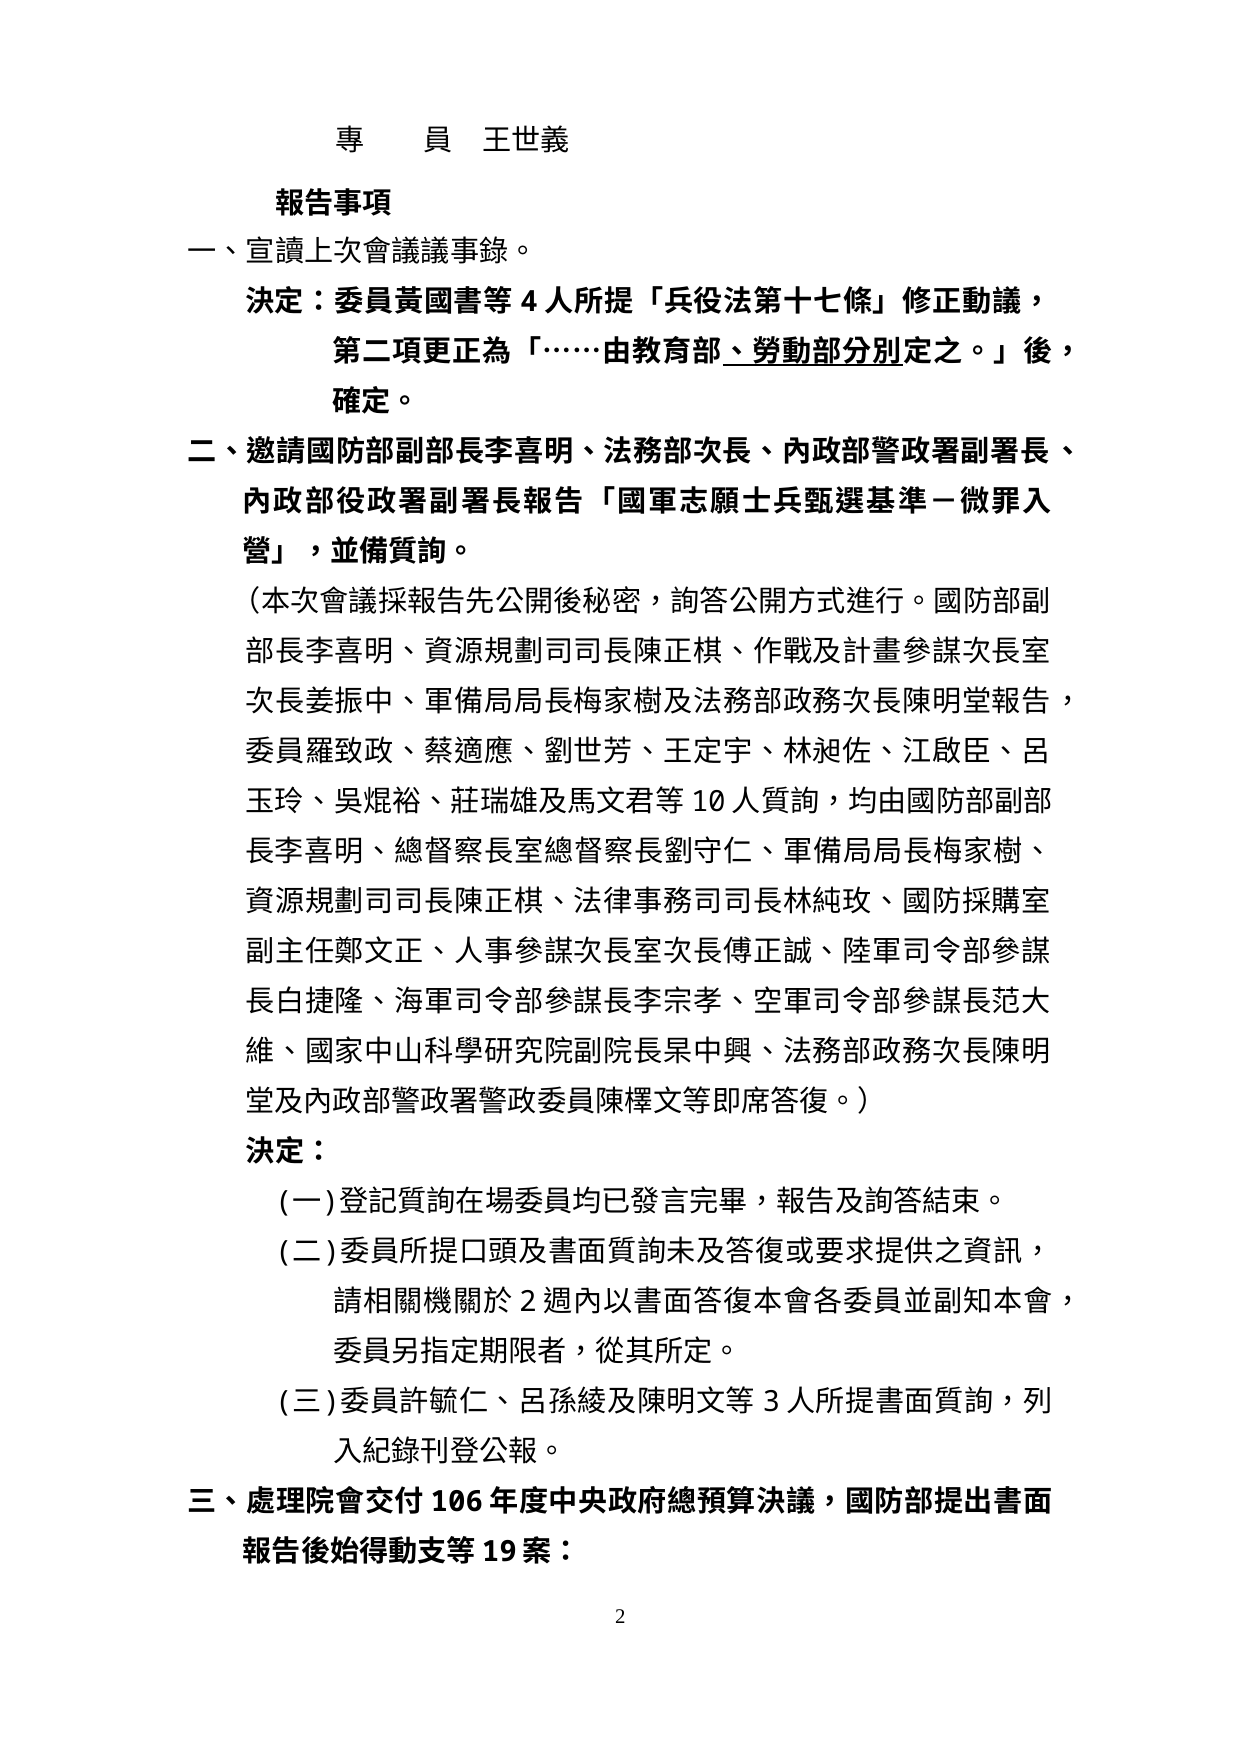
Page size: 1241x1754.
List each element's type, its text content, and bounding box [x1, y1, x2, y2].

text （本次會議採報告先公開後秘密，詢答公開方式進行。國防部副部長李喜明、資源規劃司司長陳正棋、作戰及計畫參謀次長室次長姜振中、軍備局局長梅家樹及法務部政務次長陳明堂報告，委員羅致政、蔡適應、劉世芳、王定宇、林昶佐、江啟臣、呂玉玲、吳焜裕、莊瑞雄及馬文君等10人質詢，均由國防部副部長李喜明、總督察長室總督察長劉守仁、軍備局局長梅家樹、資源規劃司司長陳正棋、法律事務司司長林純玫、國防採購室副主任鄭文正、人事參謀次長室次長傅正誠、陸軍司令部參謀長白捷隆、海軍司令部參謀長李宗孝、空軍司令部參謀長范大維、國家中山科學研究院副院長杲中興、法務部政務次長陳明堂及內政部警政署警政委員陳檡文等即席答復。） [232, 571, 1053, 1121]
text 三、處理院會交付106年度中央政府總預算決議，國防部提出書面報告後始得動支等19案： [187, 1471, 1053, 1571]
text (三)委員許毓仁、呂孫綾及陳明文等3人所提書面質詢，列入紀錄刊登公報。 [275, 1371, 1053, 1471]
text 專 員 王世義 [187, 96, 1053, 159]
text 二、邀請國防部副部長李喜明、法務部次長、內政部警政署副署長、內政部役政署副署長報告「國軍志願士兵甄選基準－微罪入營」，並備質詢。 [187, 421, 1053, 571]
text 報告事項 [275, 159, 1053, 221]
text 一、宣讀上次會議議事錄。 [187, 221, 1053, 271]
text (二)委員所提口頭及書面質詢未及答復或要求提供之資訊，請相關機關於2週內以書面答復本會各委員並副知本會，委員另指定期限者，從其所定。 [275, 1221, 1053, 1371]
text (一)登記質詢在場委員均已發言完畢，報告及詢答結束。 [275, 1171, 1053, 1221]
text 決定：委員黃國書等4人所提「兵役法第十七條」修正動議，第二項更正為「……由教育部、勞動部分別定之。」後，確定。 [245, 271, 1053, 421]
text 決定： [187, 1121, 1053, 1171]
